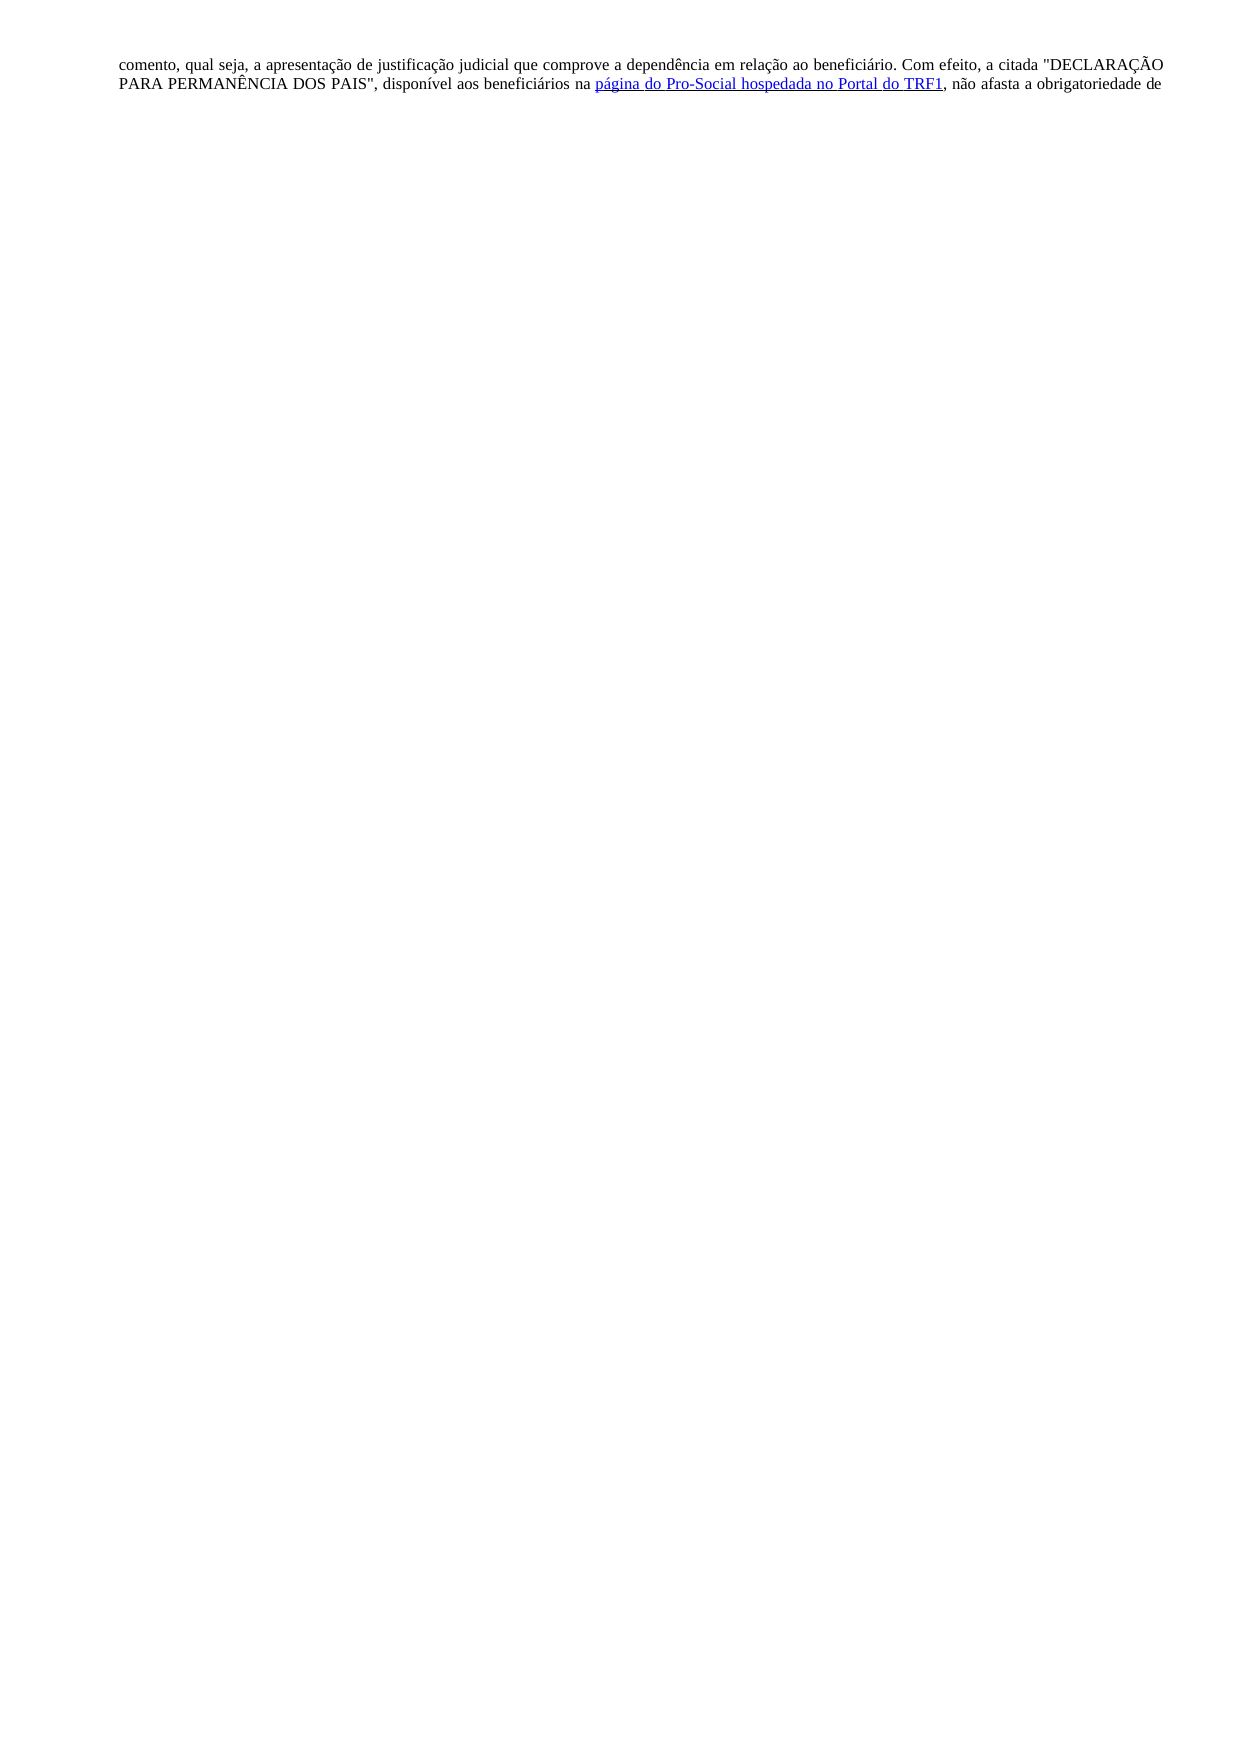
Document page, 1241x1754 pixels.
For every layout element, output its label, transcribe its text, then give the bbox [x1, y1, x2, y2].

text comento, qual seja, a apresentação de justificação judicial que comprove a dependência em relação ao beneficiário. Com efeito, a citada "DECLARAÇÃO PARA PERMANÊNCIA DOS PAIS", disponível aos beneficiários na página do Pro-Social hospedada no Portal do TRF1, não afasta a obrigatoriedade de [119, 55, 1165, 93]
